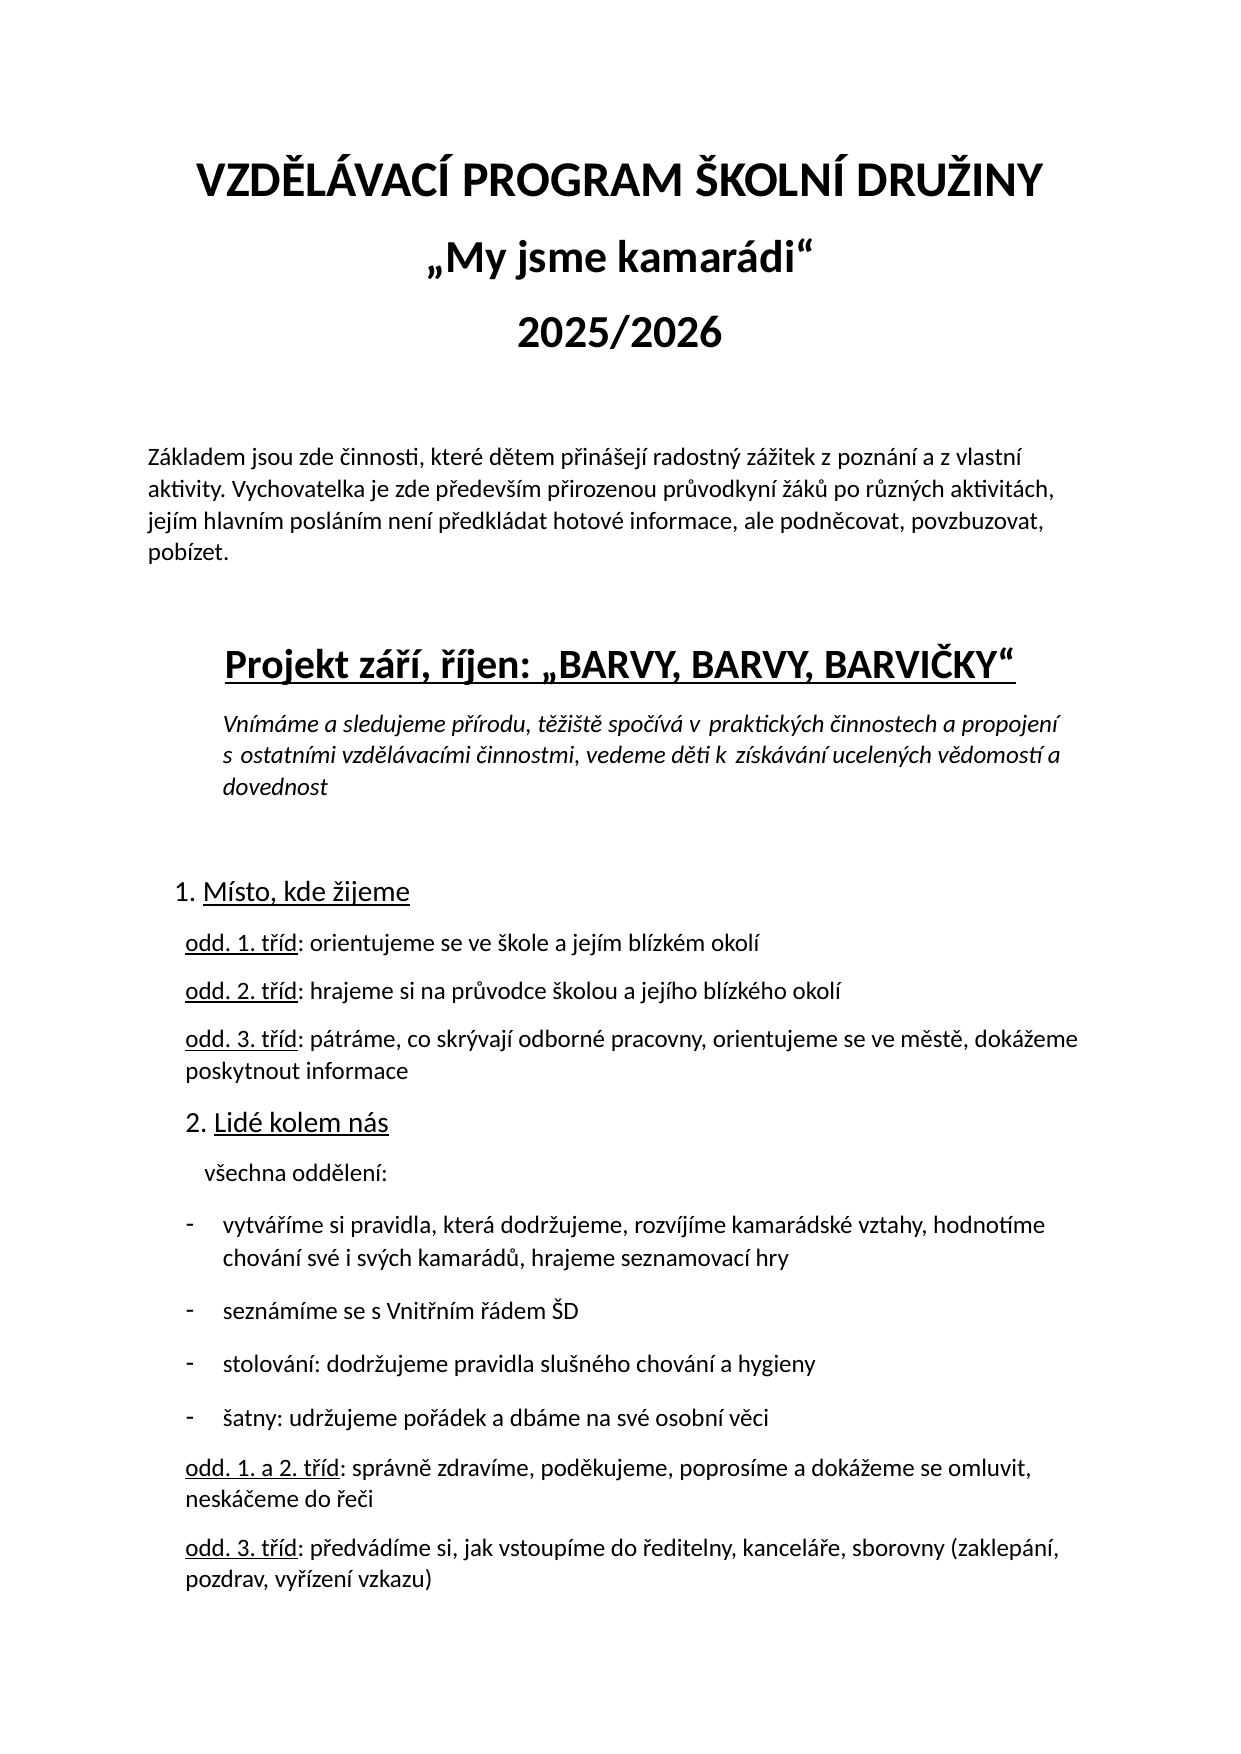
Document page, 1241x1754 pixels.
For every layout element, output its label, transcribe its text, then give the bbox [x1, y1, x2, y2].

text Vnímáme a sledujeme přírodu, těžiště spočívá v praktických činnostech a propojení s ostatními vzdělávacími činnostmi, vedeme děti k získávání ucelených vědomostí a dovednost [223, 708, 1093, 802]
text 2025/2026 [148, 302, 1093, 358]
text Projekt září, říjen: „BARVY, BARVY, BARVIČKY“ [148, 638, 1093, 689]
text všechna oddělení: [148, 1157, 1093, 1188]
list šatny: udržujeme pořádek a dbáme na své osobní věci [185, 1398, 1093, 1434]
text odd. 1. tříd: orientujeme se ve škole a jejím blízkém okolí [185, 927, 1093, 957]
text odd. 1. a 2. tříd: správně zdravíme, poděkujeme, poprosíme a dokážeme se omluvit, neskáčeme do řeči [185, 1452, 1093, 1514]
text odd. 3. tříd: pátráme, co skrývají odborné pracovny, orientujeme se ve městě, dokážeme poskytnout informace [185, 1024, 1093, 1086]
text „My jsme kamarádi“ [148, 228, 1093, 284]
list vytváříme si pravidla, která dodržujeme, rozvíjíme kamarádské vztahy, hodnotíme chování své i svých kamarádů, hrajeme seznamovací hry [185, 1206, 1093, 1273]
text odd. 2. tříd: hrajeme si na průvodce školou a jejího blízkého okolí [185, 975, 1093, 1006]
text VZDĚLÁVACÍ PROGRAM ŠKOLNÍ DRUŽINY [148, 148, 1093, 209]
text odd. 3. tříd: předvádíme si, jak vstoupíme do ředitelny, kanceláře, sborovny (zaklepání, pozdrav, vyřízení vzkazu) [185, 1532, 1093, 1594]
list stolování: dodržujeme pravidla slušného chování a hygieny [185, 1344, 1093, 1380]
text Základem jsou zde činnosti, které dětem přinášejí radostný zážitek z poznání a z vlastní aktivity. Vychovatelka je zde především přirozenou průvodkyní žáků po různých aktivitách, jejím hlavním posláním není předkládat hotové informace, ale podněcovat, povzbuzovat, pobízet. [148, 442, 1093, 567]
list seznámíme se s Vnitřním řádem ŠD [185, 1291, 1093, 1326]
text 1. Místo, kde žijeme [148, 873, 1093, 909]
text 2. Lidé kolem nás [185, 1104, 1093, 1139]
